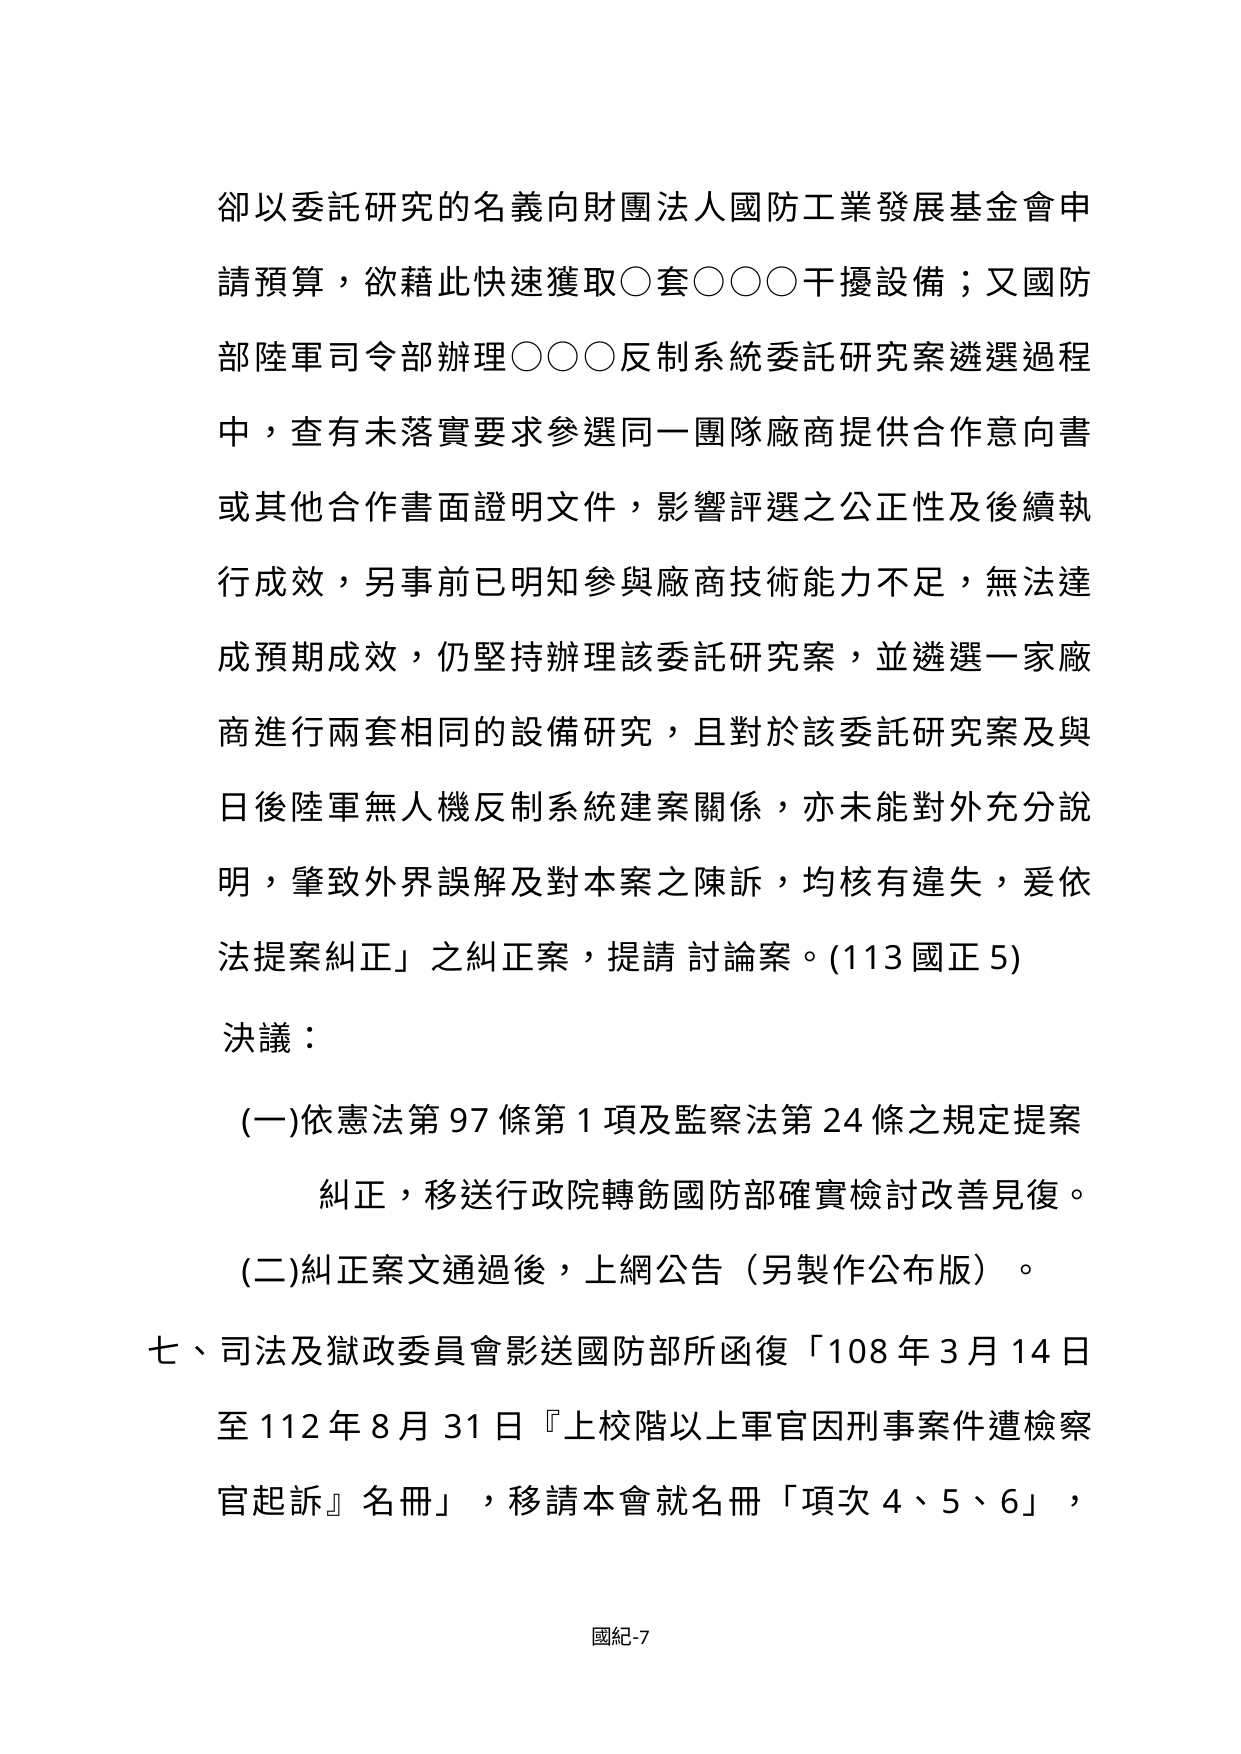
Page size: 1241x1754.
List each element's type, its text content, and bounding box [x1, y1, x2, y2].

text 六、賴鼎銘委員、蕭自佑委員、蔡崇義委員提「國防部面對中國以○○○頻頻襲擾金門駐軍，亟需獲取○○○干擾設備予以反制，惟國防部未循正常預算及武器獲取程序，卻以委託研究的名義向財團法人國防工業發展基金會申請預算，欲藉此快速獲取○套○○○干擾設備；又國防部陸軍司令部辦理○○○反制系統委託研究案遴選過程中，查有未落實要求參選同一團隊廠商提供合作意向書或其他合作書面證明文件，影響評選之公正性及後續執行成效，另事前已明知參與廠商技術能力不足，無法達成預期成效，仍堅持辦理該委託研究案，並遴選一家廠商進行兩套相同的設備研究，且對於該委託研究案及與日後陸軍無人機反制系統建案關係，亦未能對外充分說明，肇致外界誤解及對本案之陳訴，均核有違失，爰依法提案糾正」之糾正案，提請 討論案。(113國正5) [139, 166, 1101, 995]
text 七、司法及獄政委員會影送國防部所函復「108年3月14日至112年8月 31日『上校階以上軍官因刑事案件遭檢察官起訴』名冊」，移請本會就名冊「項次4、5、6」， [139, 1309, 1101, 1538]
text (二)糾正案文通過後，上網公告（另製作公布版）。 [233, 1227, 1101, 1307]
text 決議： [214, 997, 1101, 1076]
text (一)依憲法第97條第1項及監察法第24條之規定提案糾正，移送行政院轉飭國防部確實檢討改善見復。 [233, 1078, 1101, 1227]
